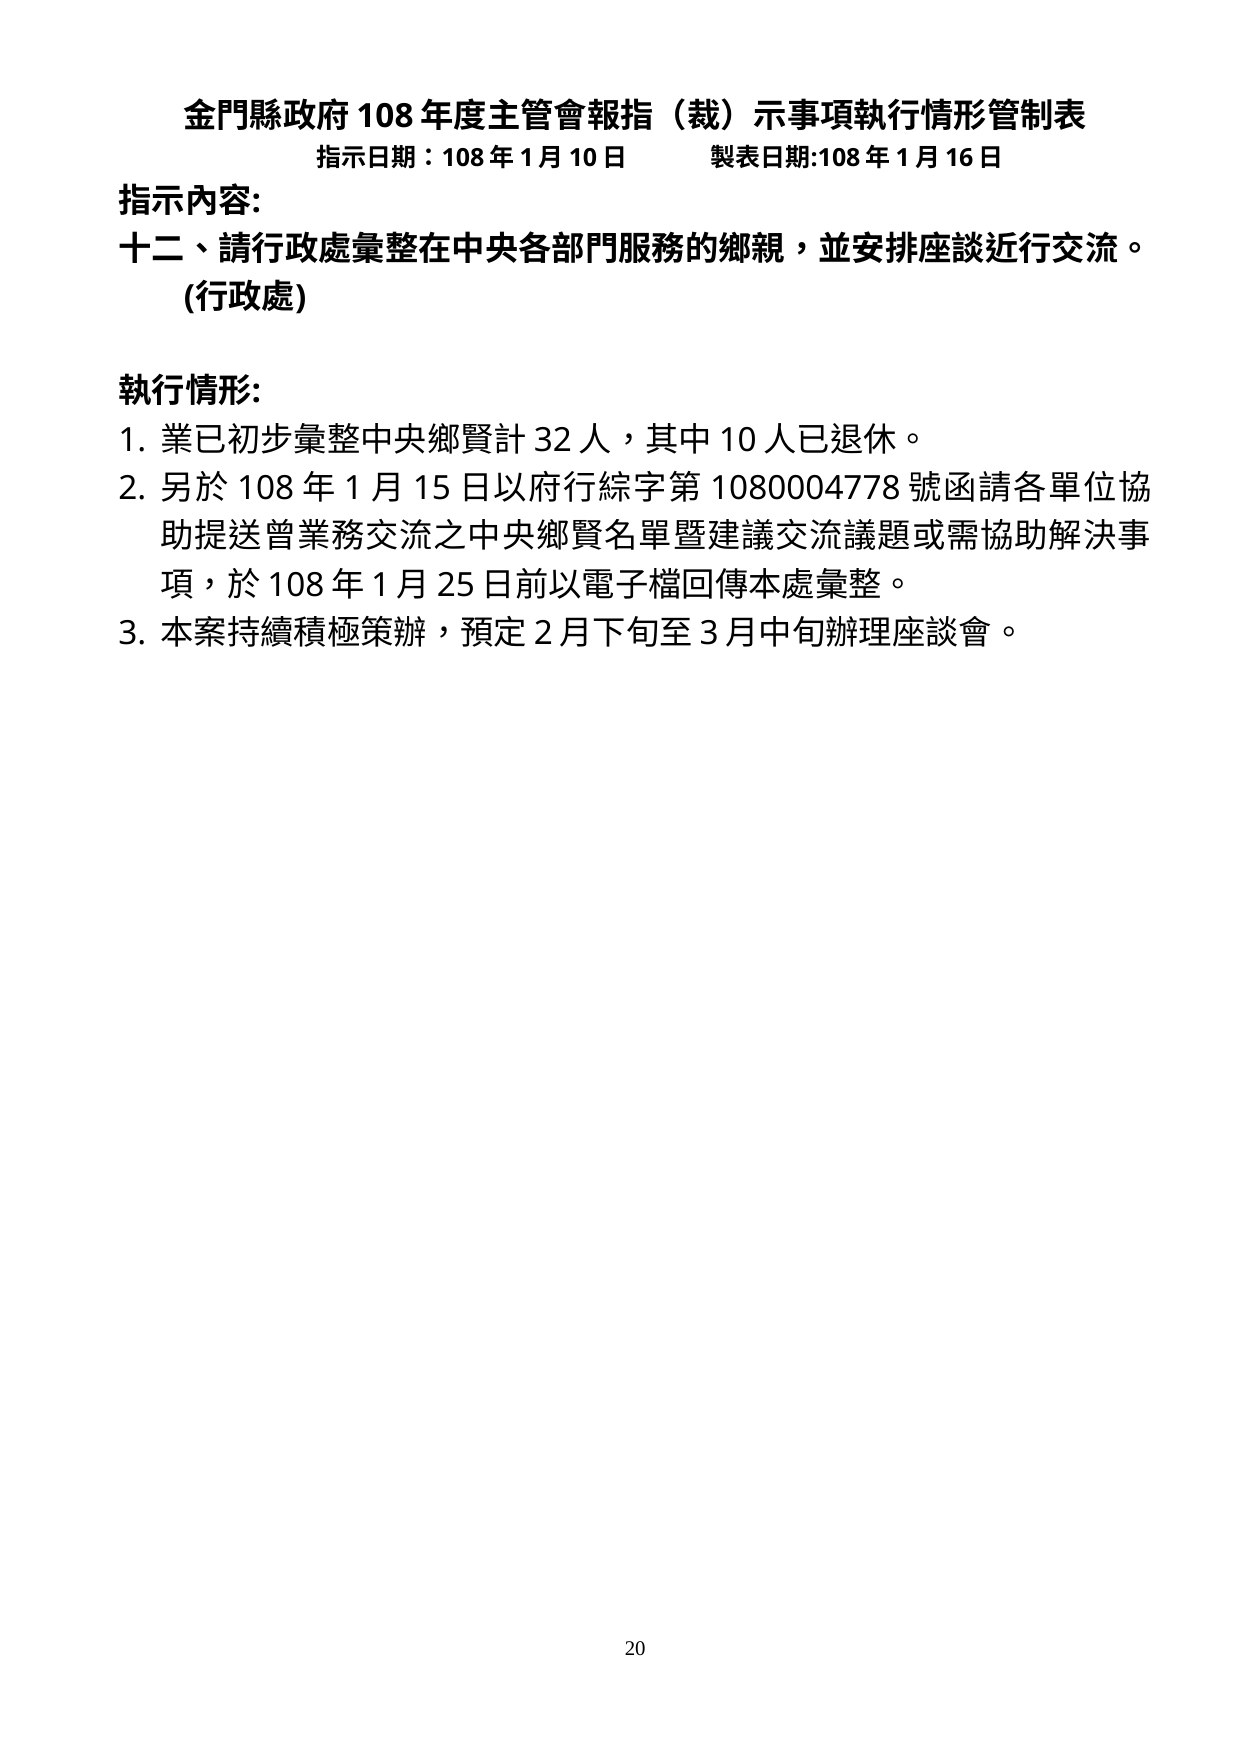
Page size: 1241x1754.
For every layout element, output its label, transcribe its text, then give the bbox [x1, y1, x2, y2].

text 指示內容: [118, 173, 1152, 222]
list 另於108年1月15日以府行綜字第1080004778號函請各單位協助提送曾業務交流之中央鄉賢名單暨建議交流議題或需協助解決事項，於108年1月25日前以電子檔回傳本處彙整。 [118, 461, 1152, 606]
text 執行情形: [118, 364, 1152, 412]
list 業已初步彙整中央鄉賢計32人，其中10人已退休。 [118, 412, 1152, 461]
text 十二、請行政處彙整在中央各部門服務的鄉親，並安排座談近行交流。(行政處) [118, 222, 1152, 318]
list 本案持續積極策辦，預定2月下旬至3月中旬辦理座談會。 [118, 606, 1152, 654]
